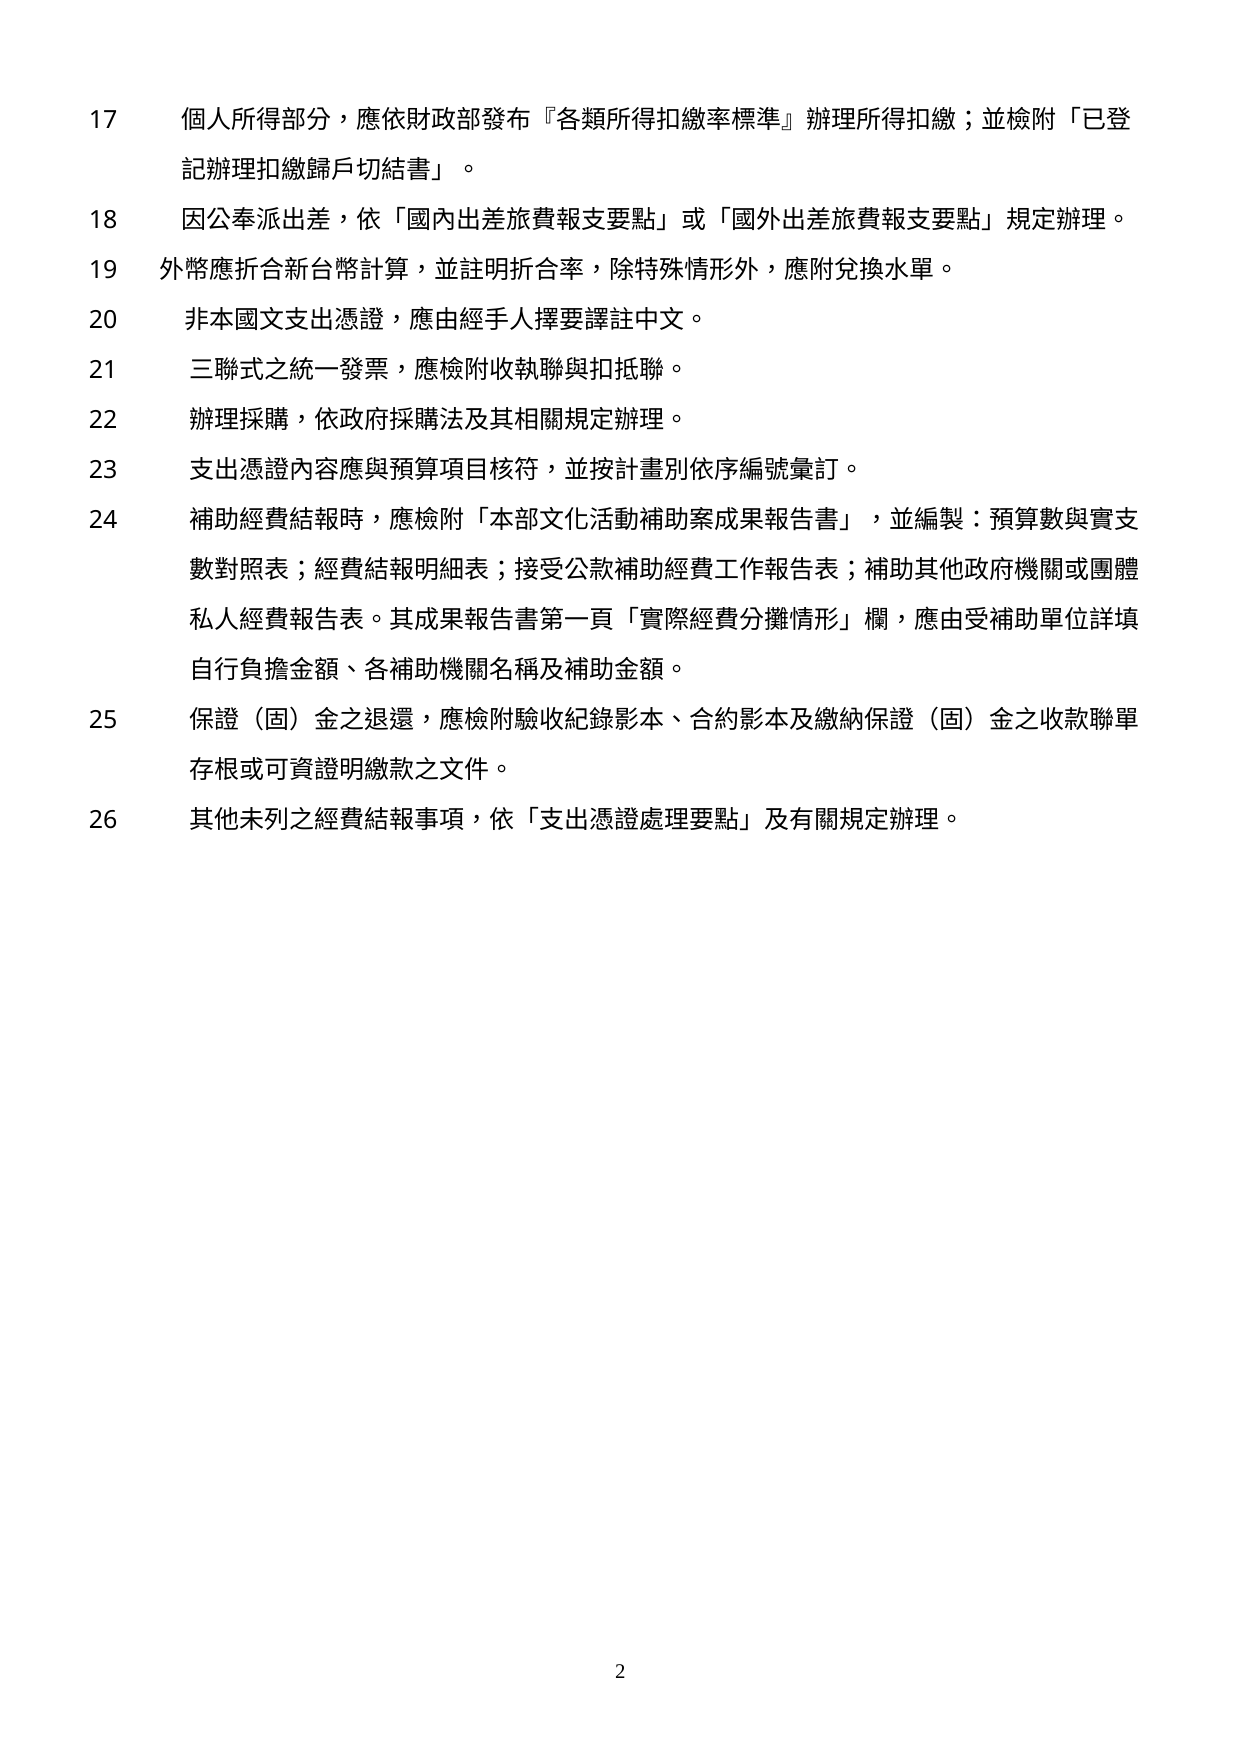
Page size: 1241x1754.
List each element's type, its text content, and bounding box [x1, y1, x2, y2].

list 非本國文支出憑證，應由經手人擇要譯註中文。 [89, 289, 1152, 339]
list 三聯式之統一發票，應檢附收執聯與扣抵聯。 [89, 339, 1152, 389]
list 保證（固）金之退還，應檢附驗收紀錄影本、合約影本及繳納保證（固）金之收款聯單存根或可資證明繳款之文件。 [89, 689, 1152, 789]
list 因公奉派出差，依「國內出差旅費報支要點」或「國外出差旅費報支要點」規定辦理。 [89, 189, 1152, 239]
list 支出憑證內容應與預算項目核符，並按計畫別依序編號彙訂。 [89, 439, 1152, 489]
list 外幣應折合新台幣計算，並註明折合率，除特殊情形外，應附兌換水單。 [89, 239, 1152, 289]
list 辦理採購，依政府採購法及其相關規定辦理。 [89, 389, 1152, 439]
list 補助經費結報時，應檢附「本部文化活動補助案成果報告書」，並編製：預算數與實支數對照表；經費結報明細表；接受公款補助經費工作報告表；補助其他政府機關或團體私人經費報告表。其成果報告書第一頁「實際經費分攤情形」欄，應由受補助單位詳填自行負擔金額、各補助機關名稱及補助金額。 [89, 489, 1152, 689]
list 個人所得部分，應依財政部發布『各類所得扣繳率標準』辦理所得扣繳；並檢附「已登記辦理扣繳歸戶切結書」。 [89, 89, 1152, 189]
list 其他未列之經費結報事項，依「支出憑證處理要點」及有關規定辦理。 [89, 789, 1152, 839]
